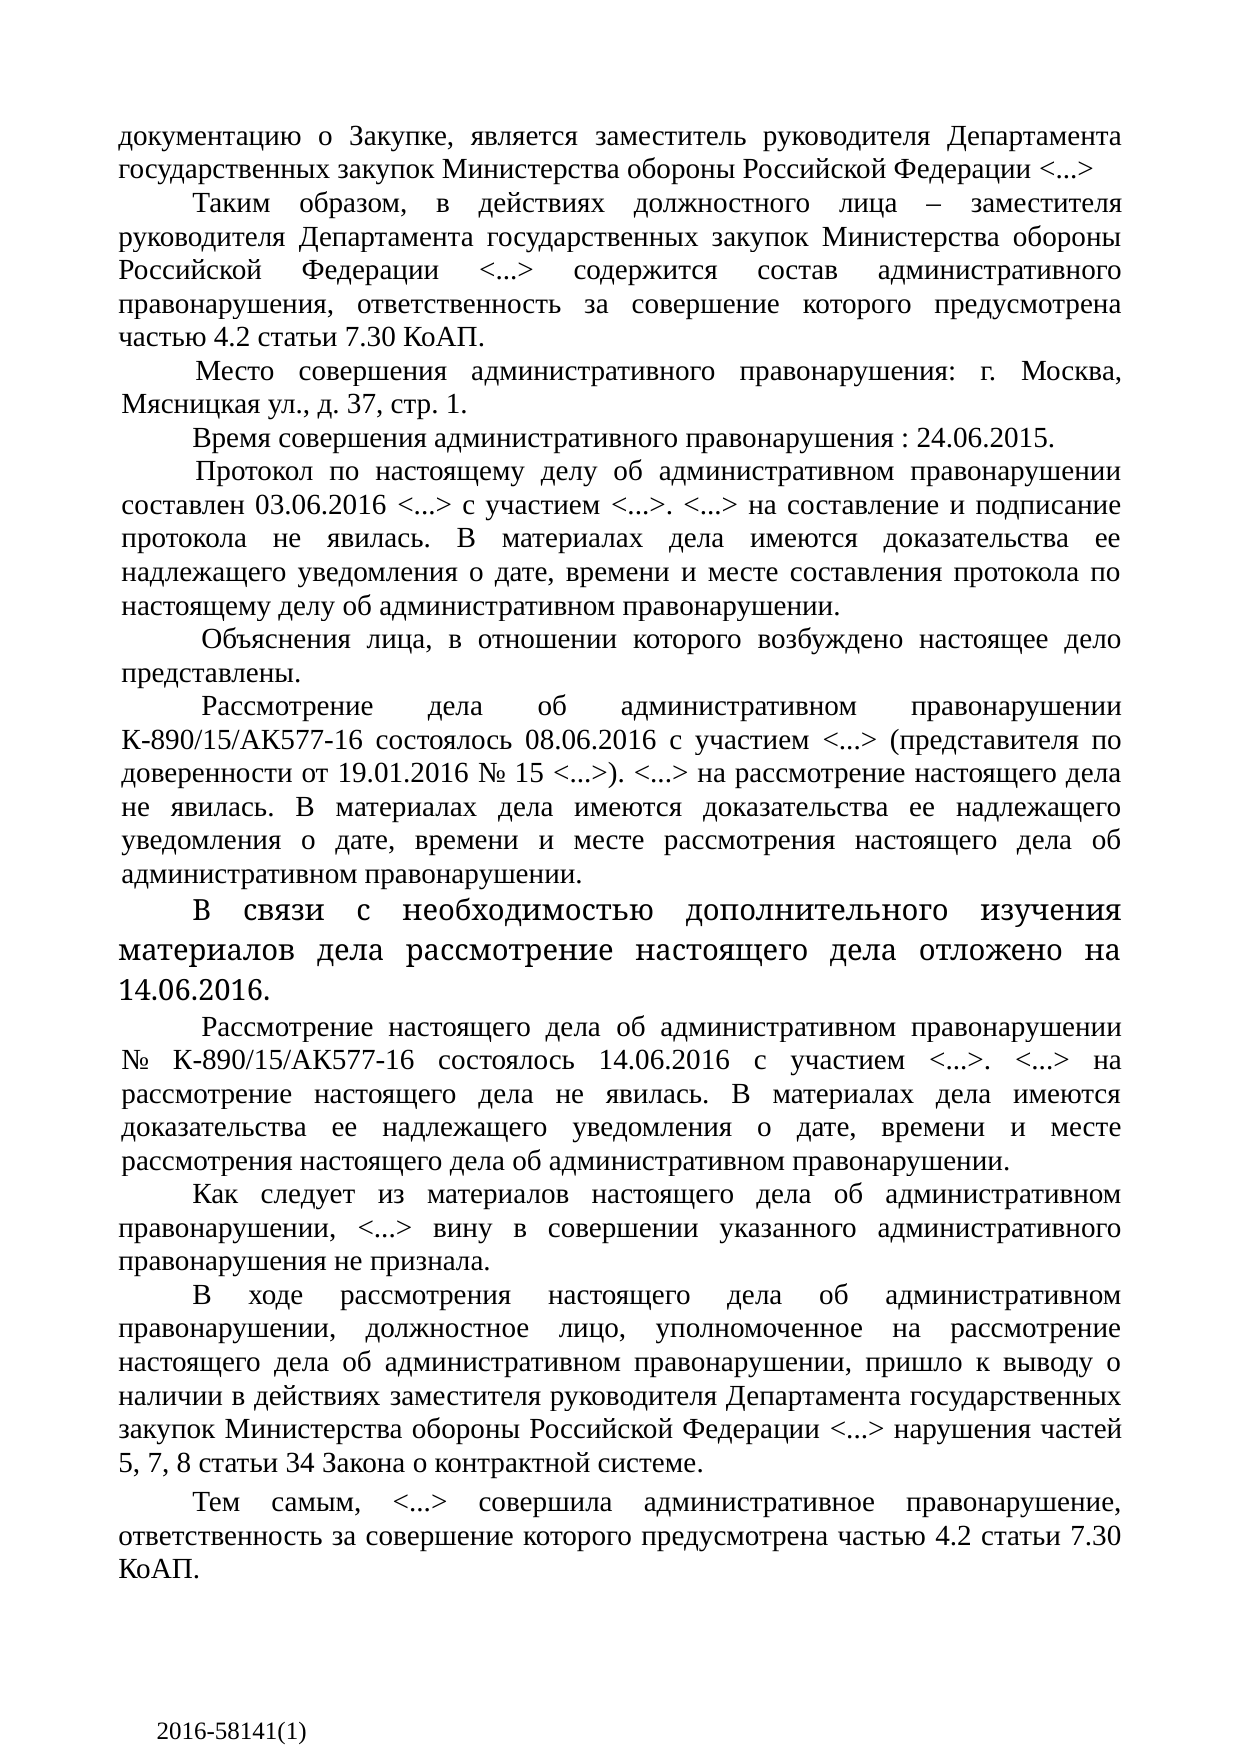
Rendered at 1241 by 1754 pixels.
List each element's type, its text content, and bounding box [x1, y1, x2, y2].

text Рассмотрение настоящего дела об административном правонарушении № К-890/15/АК577-16 состоялось 14.06.2016 с участием <...>. <...> на рассмотрение настоящего дела не явилась. В материалах дела имеются доказательства ее надлежащего уведомления о дате, времени и месте рассмотрения настоящего дела об административном правонарушении. [121, 1009, 1122, 1176]
text документацию о Закупке, является заместитель руководителя Департамента государственных закупок Министерства обороны Российской Федерации <...> [118, 118, 1122, 185]
text Протокол по настоящему делу об административном правонарушении составлен 03.06.2016 <...> с участием <...>. <...> на составление и подписание протокола не явилась. В материалах дела имеются доказательства ее надлежащего уведомления о дате, времени и месте составления протокола по настоящему делу об административном правонарушении. [121, 453, 1122, 621]
text Как следует из материалов настоящего дела об административном правонарушении, <...> вину в совершении указанного административного правонарушения не признала. [118, 1176, 1122, 1277]
text В связи с необходимостью дополнительного изучения материалов дела рассмотрение настоящего дела отложено на 14.06.2016. [118, 889, 1122, 1009]
text Место совершения административного правонарушения: г. Москва, Мясницкая ул., д. 37, стр. 1. [121, 353, 1122, 420]
text Таким образом, в действиях должностного лица – заместителя руководителя Департамента государственных закупок Министерства обороны Российской Федерации <...> содержится состав административного правонарушения, ответственность за совершение которого предусмотрена частью 4.2 статьи 7.30 КоАП. [118, 185, 1122, 353]
text Рассмотрение дела об административном правонарушении К-890/15/АК577-16 состоялось 08.06.2016 с участием <...> (представителя по доверенности от 19.01.2016 № 15 <...>). <...> на рассмотрение настоящего дела не явилась. В материалах дела имеются доказательства ее надлежащего уведомления о дате, времени и месте рассмотрения настоящего дела об административном правонарушении. [121, 688, 1122, 889]
text Время совершения административного правонарушения : 24.06.2015. [118, 420, 1122, 453]
text Объяснения лица, в отношении которого возбуждено настоящее дело представлены. [121, 621, 1122, 688]
text В ходе рассмотрения настоящего дела об административном правонарушении, должностное лицо, уполномоченное на рассмотрение настоящего дела об административном правонарушении, пришло к выводу о наличии в действиях заместителя руководителя Департамента государственных закупок Министерства обороны Российской Федерации <...> нарушения частей 5, 7, 8 статьи 34 Закона о контрактной системе. [118, 1277, 1122, 1478]
text Тем самым, <...> совершила административное правонарушение, ответственность за совершение которого предусмотрена частью 4.2 статьи 7.30 КоАП. [118, 1484, 1122, 1585]
